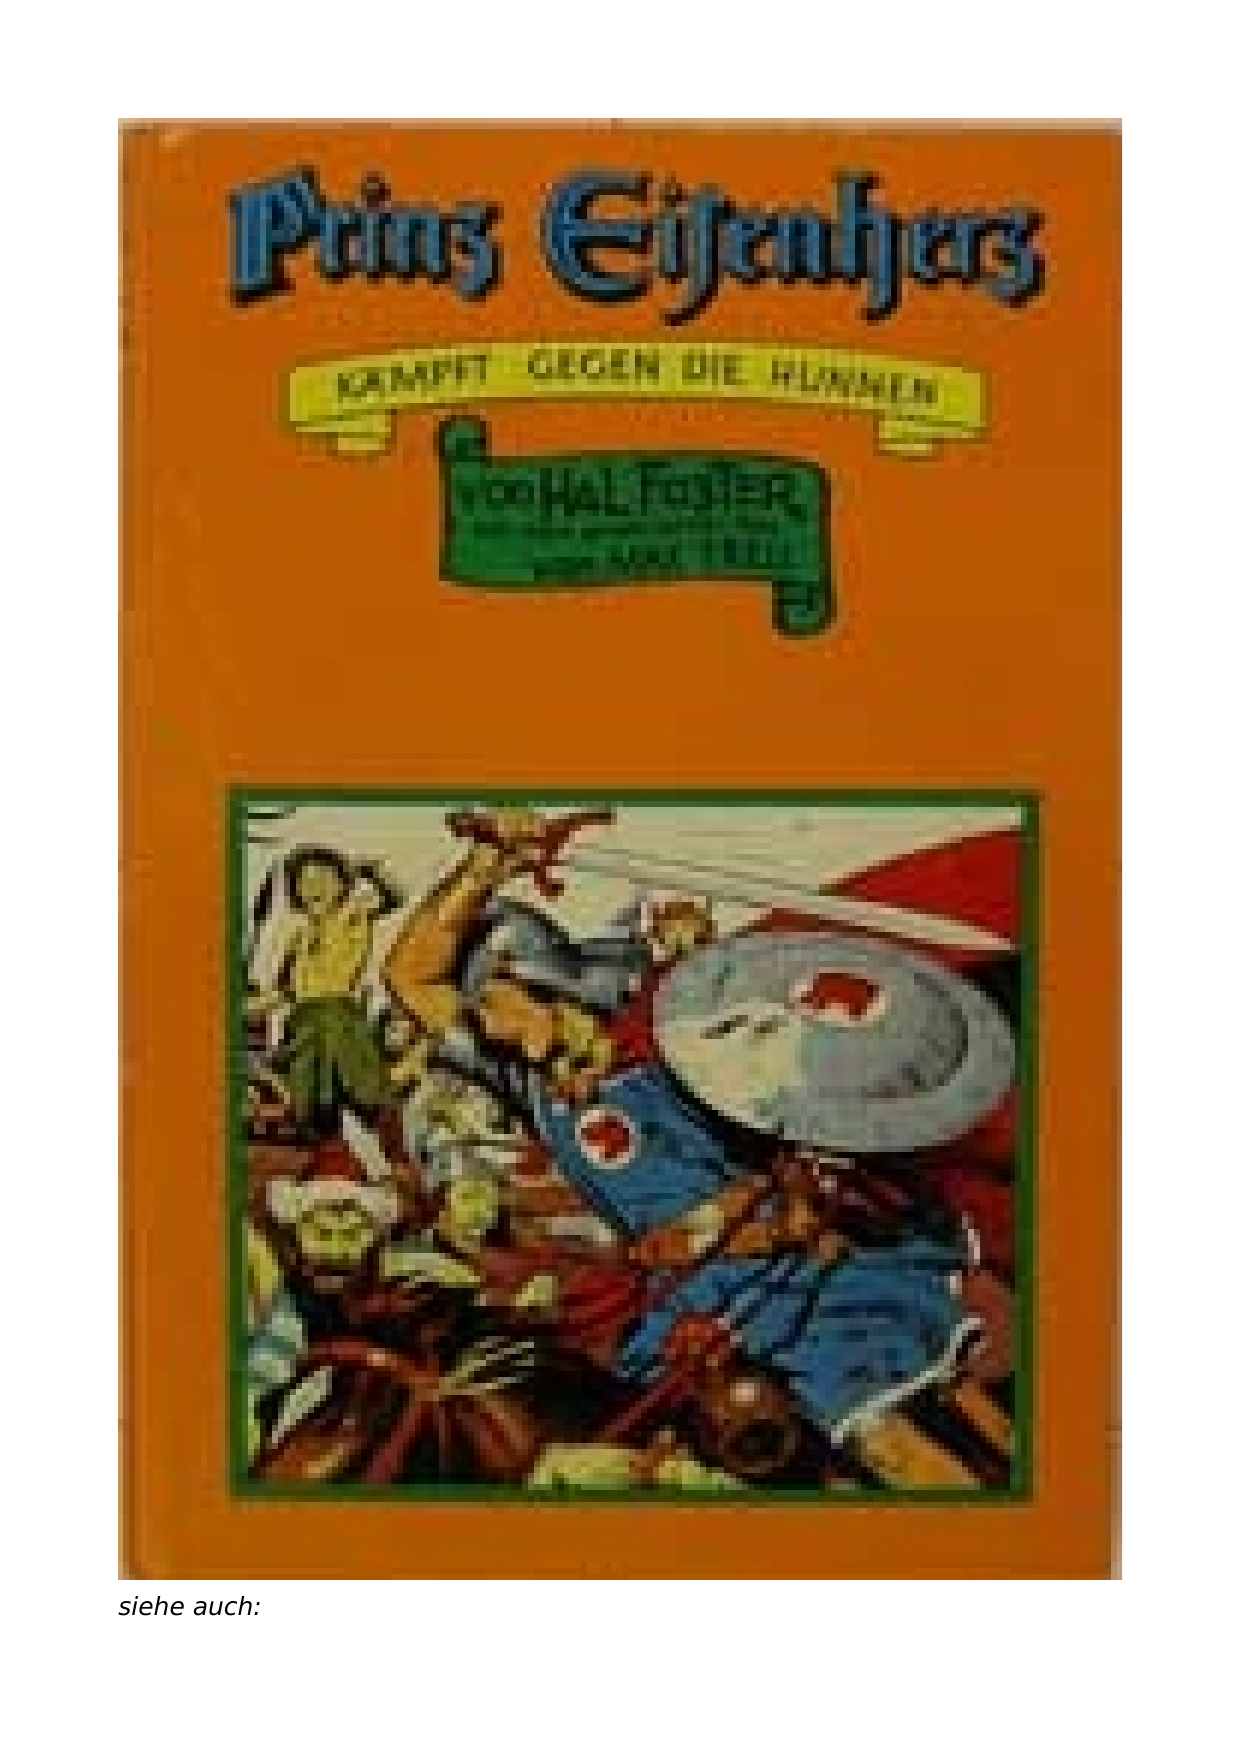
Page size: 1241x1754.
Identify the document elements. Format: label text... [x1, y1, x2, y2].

picture [118, 118, 1123, 1580]
text siehe auch: [118, 1592, 1122, 1621]
